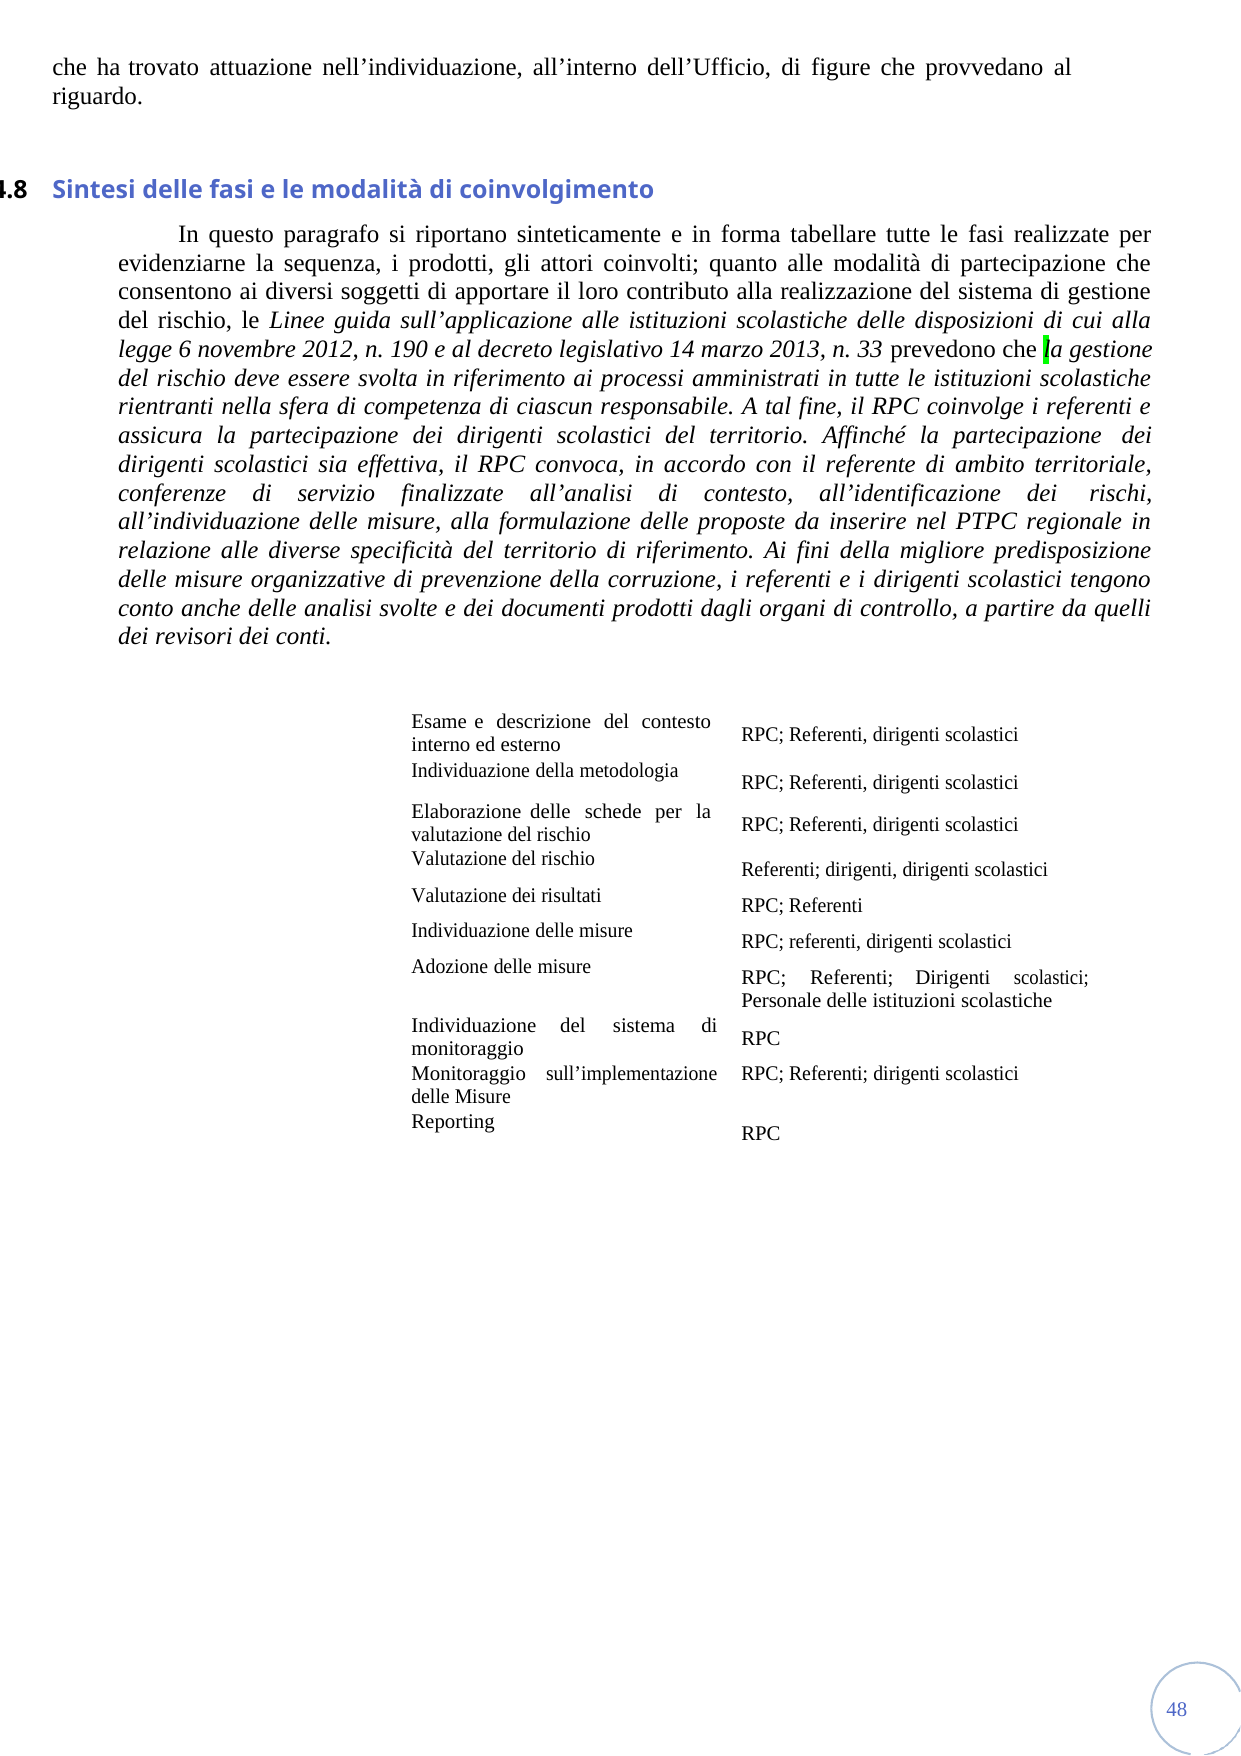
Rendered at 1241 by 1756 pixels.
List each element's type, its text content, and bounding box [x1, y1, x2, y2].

table_cell RPC; referenti, dirigenti scolastici [732, 920, 1102, 953]
table_cell RPC [732, 1110, 1102, 1145]
table_cell Adozione delle misure [405, 956, 730, 1013]
table_cell RPC; Referenti; Dirigenti scolastici; Personale delle istituzioni scolastiche [732, 956, 1102, 1013]
table_cell RPC; Referenti, dirigenti scolastici [732, 711, 1102, 757]
table_cell Referenti; dirigenti, dirigenti scolastici [732, 848, 1102, 881]
table_cell Individuazione del sistema di monitoraggio [405, 1016, 730, 1060]
table_cell RPC; Referenti, dirigenti scolastici [732, 802, 1102, 845]
table_cell Analisi del contesto [170, 711, 398, 757]
table_cell Gestione del rischio: trattamento [170, 920, 398, 1013]
table_header ATTIVITA’ [401, 681, 730, 704]
table_cell RPC [732, 1016, 1102, 1060]
table_cell Esame e descrizione del contesto interno ed esterno [405, 711, 730, 757]
table_cell RPC; Referenti [732, 885, 1102, 917]
table_cell Gestione del rischio: monitoraggio e reporting [170, 1016, 398, 1145]
list Sintesi delle fasi e le modalità di coinvolgimento [0, 172, 1218, 206]
table_cell Valutazione del rischio [405, 848, 730, 881]
table_cell RPC; Referenti; dirigenti scolastici [732, 1062, 1102, 1108]
text In questo paragrafo si riportano sinteticamente e in forma tabellare tutte le fasi realizzate per evidenziarne la sequenza, i prodotti, gli attori coinvolti; quanto alle modalità di partecipazione che consentono ai diversi soggetti di apportare il loro contributo alla realizzazione del sistema di gestione del rischio, le Linee guida sull’applicazione alle istituzioni scolastiche delle disposizioni di cui alla legge 6 novembre 2012, n. 190 e al decreto legislativo 14 marzo 2013, n. 33 prevedono che la gestione del rischio deve essere svolta in riferimento ai processi amministrati in tutte le istituzioni scolastiche rientranti nella sfera di competenza di ciascun responsabile. A tal fine, il RPC coinvolge i referenti e assicura la partecipazione dei dirigenti scolastici del territorio. Affinché la partecipazione dei dirigenti scolastici sia effettiva, il RPC convoca, in accordo con il referente di ambito territoriale, conferenze di servizio finalizzate all’analisi di contesto, all’identificazione dei rischi, all’individuazione delle misure, alla formulazione delle proposte da inserire nel PTPC regionale in relazione alle diverse specificità del territorio di riferimento. Ai fini della migliore predisposizione delle misure organizzative di prevenzione della corruzione, i referenti e i dirigenti scolastici tengono conto anche delle analisi svolte e dei documenti prodotti dagli organi di controllo, a partire da quelli dei revisori dei conti. [118, 219, 1153, 650]
table_cell Elaborazione delle schede per la valutazione del rischio [405, 802, 730, 845]
table_header ATTORI COINVOLTI [732, 681, 1102, 704]
table_cell Reporting [405, 1110, 730, 1145]
text che ha trovato attuazione nell’individuazione, all’interno dell’Ufficio, di figure che provvedano al riguardo. [52, 52, 1152, 110]
table_cell Valutazione dei risultati [405, 885, 730, 917]
table_header LE FASI [170, 681, 401, 704]
table_cell Monitoraggio sull’implementazione delle Misure [405, 1062, 730, 1108]
table_cell Individuazione della metodologia [405, 760, 730, 799]
table_cell Mappatura dei processi, analisi e valutazione del rischio [170, 760, 398, 917]
table_cell RPC; Referenti, dirigenti scolastici [732, 760, 1102, 799]
table_cell Individuazione delle misure [405, 920, 730, 953]
